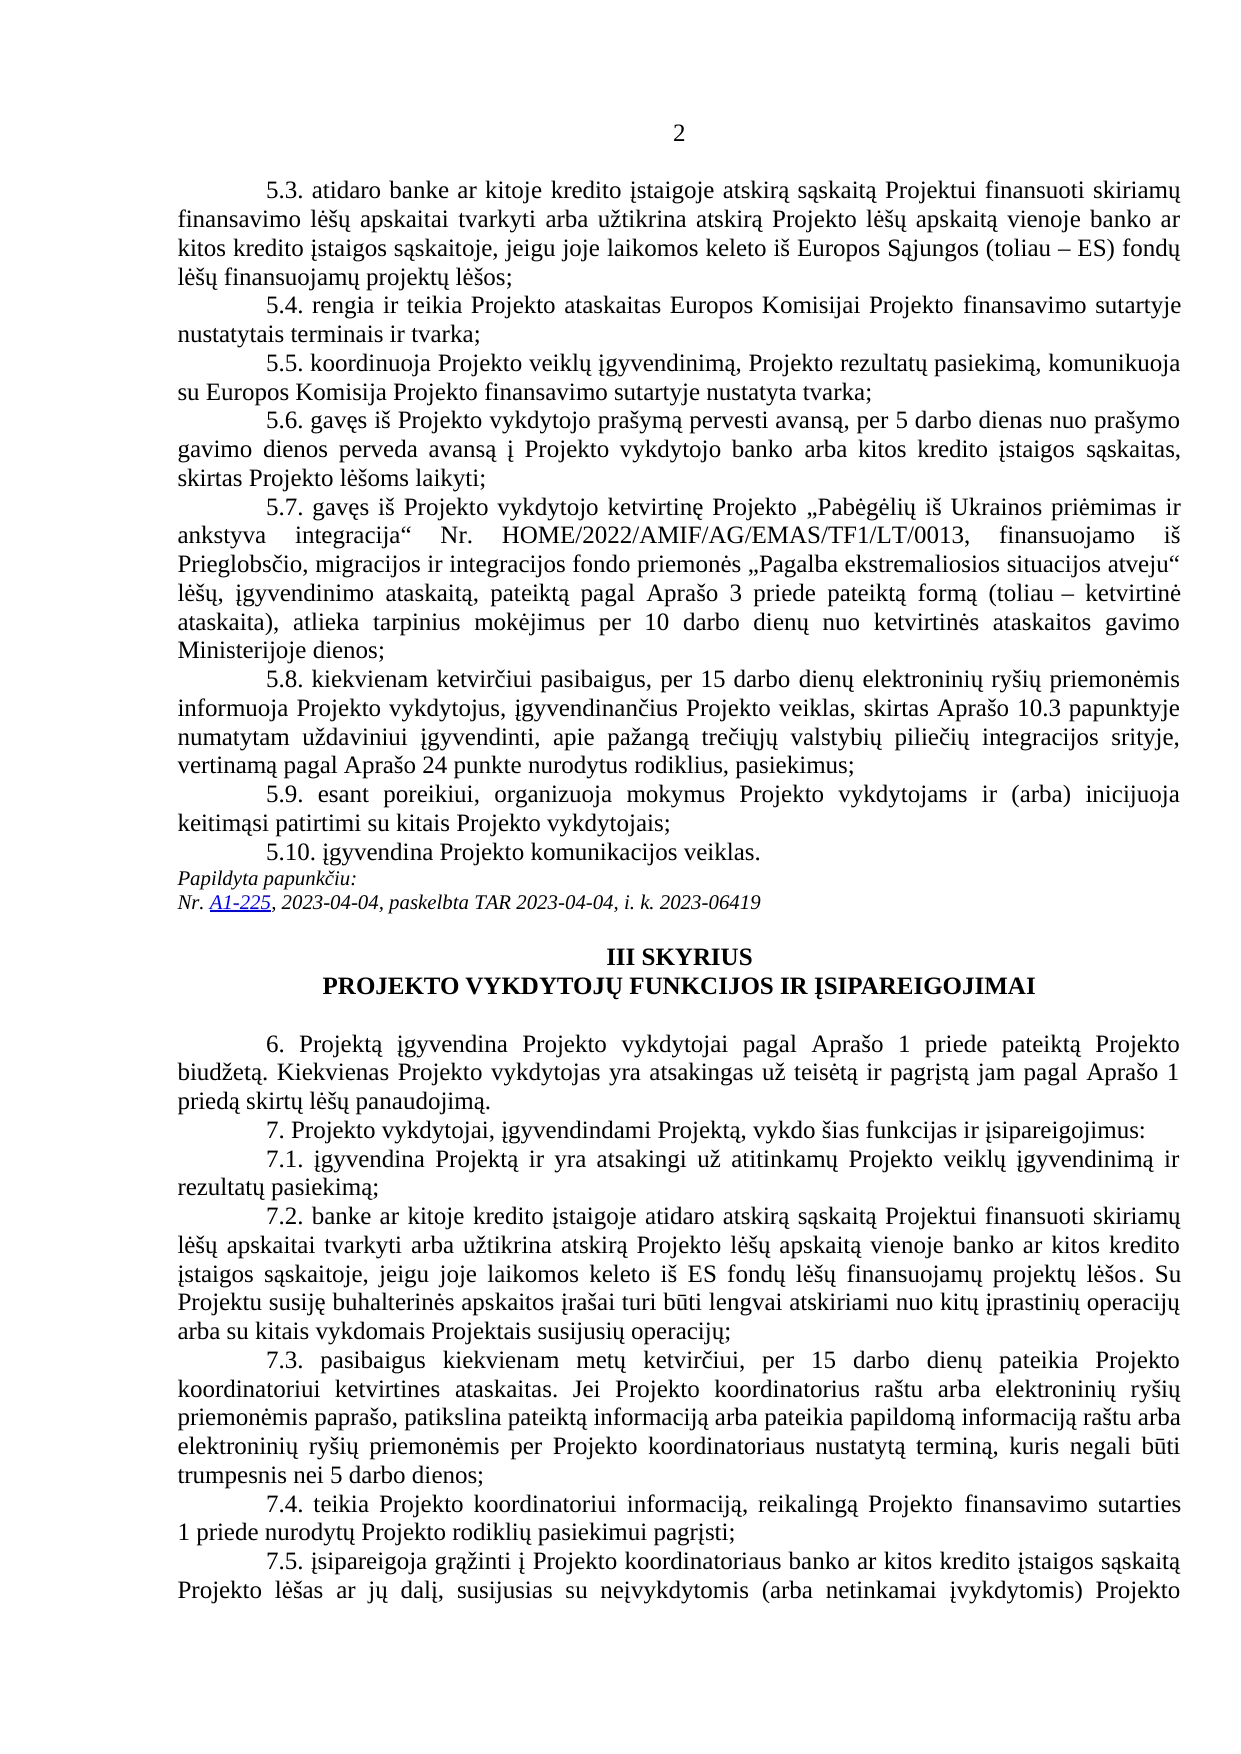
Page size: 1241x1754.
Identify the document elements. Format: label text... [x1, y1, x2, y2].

text 7. Projekto vykdytojai, įgyvendindami Projektą, vykdo šias funkcijas ir įsipareigojimus: [177, 1115, 1181, 1144]
text 7.4. teikia Projekto koordinatoriui informaciją, reikalingą Projekto finansavimo sutarties 1 priede nurodytų Projekto rodiklių pasiekimui pagrįsti; [177, 1489, 1181, 1546]
text Papildyta papunkčiu: [177, 866, 1181, 890]
text 5.4. rengia ir teikia Projekto ataskaitas Europos Komisijai Projekto finansavimo sutartyje nustatytais terminais ir tvarka; [177, 291, 1181, 348]
text 7.1. įgyvendina Projektą ir yra atsakingi už atitinkamų Projekto veiklų įgyvendinimą ir rezultatų pasiekimą; [177, 1144, 1181, 1201]
text 7.5. įsipareigoja grąžinti į Projekto koordinatoriaus banko ar kitos kredito įstaigos sąskaitą Projekto lėšas ar jų dalį, susijusias su neįvykdytomis (arba netinkamai įvykdytomis) Projekto [177, 1546, 1181, 1604]
text 5.5. koordinuoja Projekto veiklų įgyvendinimą, Projekto rezultatų pasiekimą, komunikuoja su Europos Komisija Projekto finansavimo sutartyje nustatyta tvarka; [177, 348, 1181, 406]
text Nr. A1-225, 2023-04-04, paskelbta TAR 2023-04-04, i. k. 2023-06419 [177, 890, 1181, 914]
text III SKYRIUS [177, 942, 1181, 971]
text 5.9. esant poreikiui, organizuoja mokymus Projekto vykdytojams ir (arba) inicijuoja keitimąsi patirtimi su kitais Projekto vykdytojais; [177, 779, 1181, 837]
text 6. Projektą įgyvendina Projekto vykdytojai pagal Aprašo 1 priede pateiktą Projekto biudžetą. Kiekvienas Projekto vykdytojas yra atsakingas už teisėtą ir pagrįstą jam pagal Aprašo 1 priedą skirtų lėšų panaudojimą. [177, 1029, 1181, 1115]
text 5.3. atidaro banke ar kitoje kredito įstaigoje atskirą sąskaitą Projektui finansuoti skiriamų finansavimo lėšų apskaitai tvarkyti arba užtikrina atskirą Projekto lėšų apskaitą vienoje banko ar kitos kredito įstaigos sąskaitoje, jeigu joje laikomos keleto iš Europos Sąjungos (toliau – ES) fondų lėšų finansuojamų projektų lėšos; [177, 176, 1181, 291]
text 5.7. gavęs iš Projekto vykdytojo ketvirtinę Projekto „Pabėgėlių iš Ukrainos priėmimas ir ankstyva integracija“ Nr. HOME/2022/AMIF/AG/EMAS/TF1/LT/0013, finansuojamo iš Prieglobsčio, migracijos ir integracijos fondo priemonės „Pagalba ekstremaliosios situacijos atveju“ lėšų, įgyvendinimo ataskaitą, pateiktą pagal Aprašo 3 priede pateiktą formą (toliau – ketvirtinė ataskaita), atlieka tarpinius mokėjimus per 10 darbo dienų nuo ketvirtinės ataskaitos gavimo Ministerijoje dienos; [177, 492, 1181, 664]
text 5.8. kiekvienam ketvirčiui pasibaigus, per 15 darbo dienų elektroninių ryšių priemonėmis informuoja Projekto vykdytojus, įgyvendinančius Projekto veiklas, skirtas Aprašo 10.3 papunktyje numatytam uždaviniui įgyvendinti, apie pažangą trečiųjų valstybių piliečių integracijos srityje, vertinamą pagal Aprašo 24 punkte nurodytus rodiklius, pasiekimus; [177, 664, 1181, 779]
text PROJEKTO VYKDYTOJŲ FUNKCIJOS IR ĮSIPAREIGOJIMAI [177, 971, 1181, 1000]
text 5.6. gavęs iš Projekto vykdytojo prašymą pervesti avansą, per 5 darbo dienas nuo prašymo gavimo dienos perveda avansą į Projekto vykdytojo banko arba kitos kredito įstaigos sąskaitas, skirtas Projekto lėšoms laikyti; [177, 406, 1181, 492]
text 7.3. pasibaigus kiekvienam metų ketvirčiui, per 15 darbo dienų pateikia Projekto koordinatoriui ketvirtines ataskaitas. Jei Projekto koordinatorius raštu arba elektroninių ryšių priemonėmis paprašo, patikslina pateiktą informaciją arba pateikia papildomą informaciją raštu arba elektroninių ryšių priemonėmis per Projekto koordinatoriaus nustatytą terminą, kuris negali būti trumpesnis nei 5 darbo dienos; [177, 1345, 1181, 1489]
text 7.2. banke ar kitoje kredito įstaigoje atidaro atskirą sąskaitą Projektui finansuoti skiriamų lėšų apskaitai tvarkyti arba užtikrina atskirą Projekto lėšų apskaitą vienoje banko ar kitos kredito įstaigos sąskaitoje, jeigu joje laikomos keleto iš ES fondų lėšų finansuojamų projektų lėšos. Su Projektu susiję buhalterinės apskaitos įrašai turi būti lengvai atskiriami nuo kitų įprastinių operacijų arba su kitais vykdomais Projektais susijusių operacijų; [177, 1201, 1181, 1345]
text 5.10. įgyvendina Projekto komunikacijos veiklas. [177, 837, 1181, 866]
